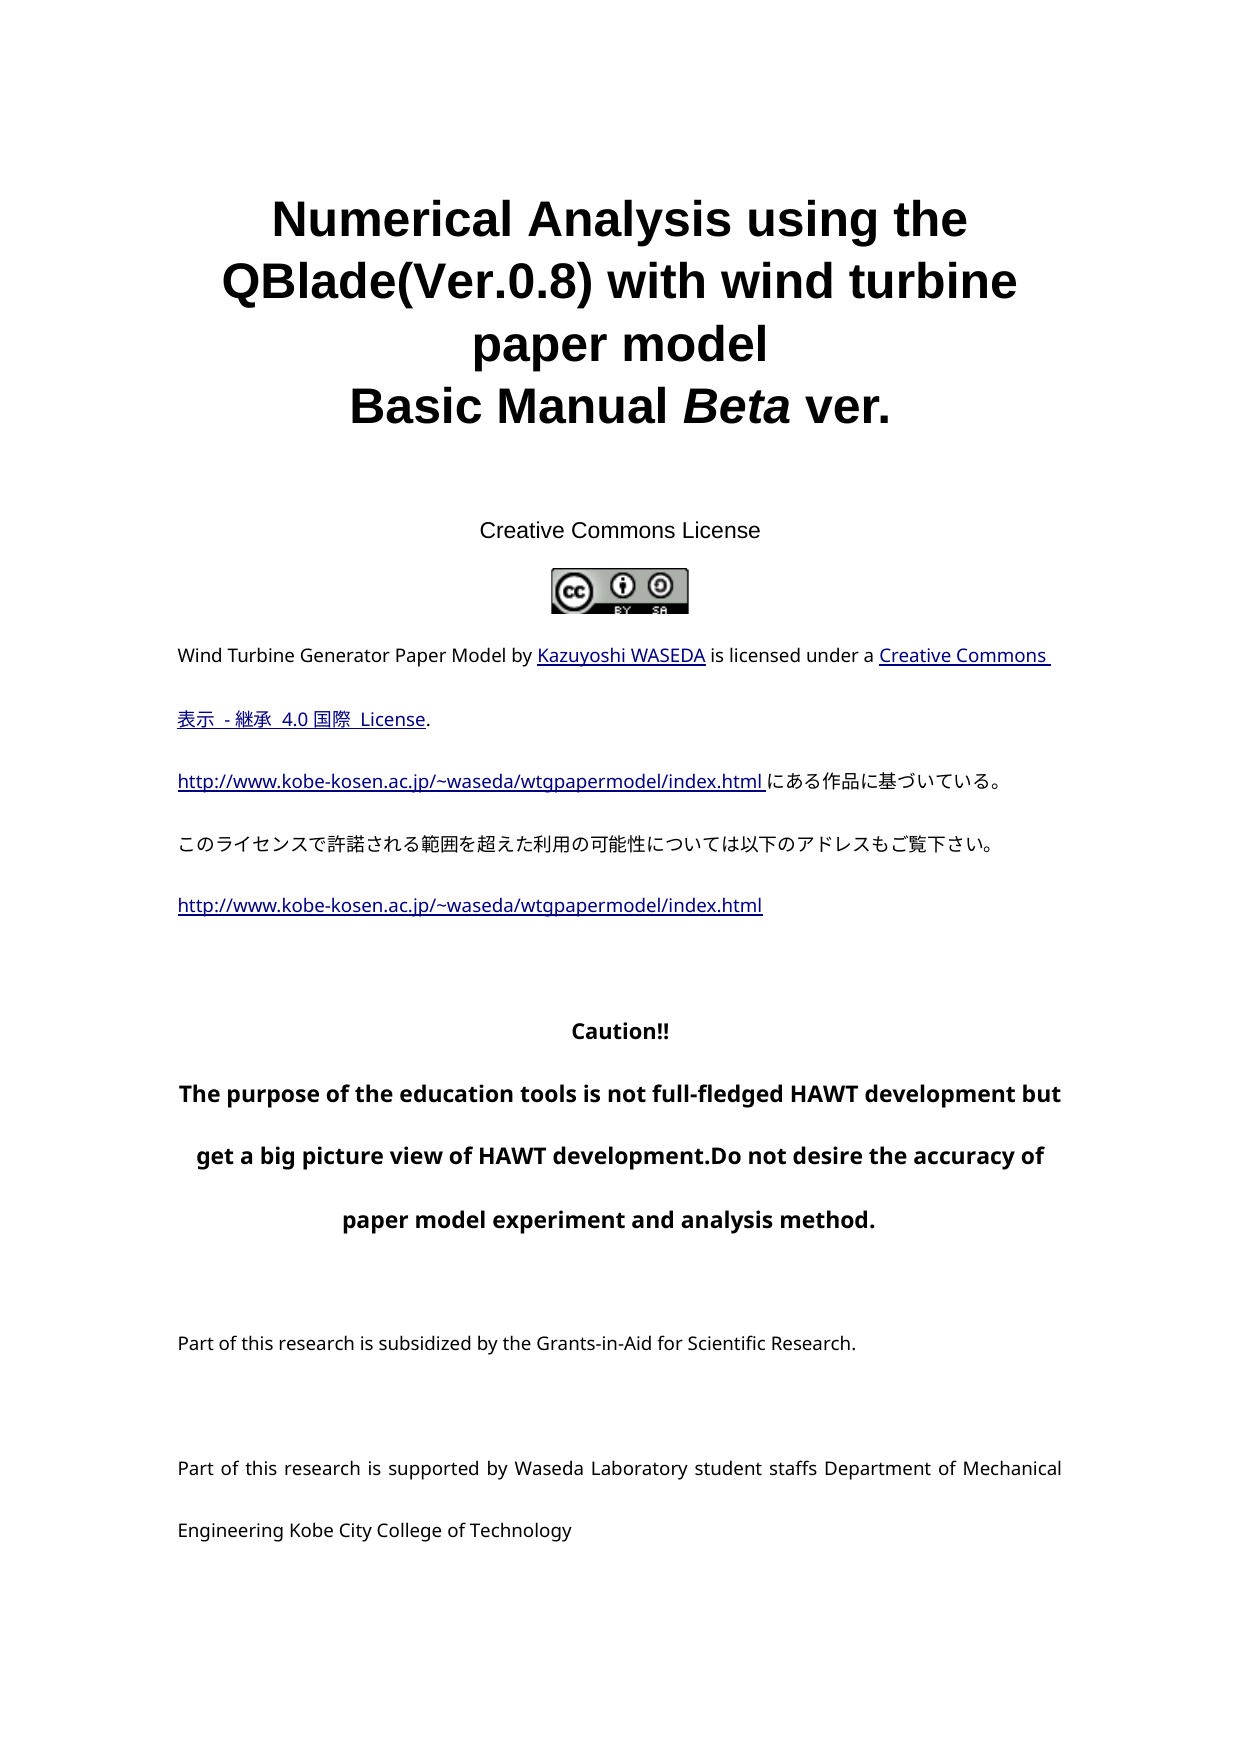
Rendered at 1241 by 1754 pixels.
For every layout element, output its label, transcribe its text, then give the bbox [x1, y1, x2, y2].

text Caution!! [177, 989, 1063, 1051]
text Wind Turbine Generator Paper Model by Kazuyoshi WASEDA is licensed under a Creative Commons 表示 - 継承 4.0 国際 License. http://www.kobe-kosen.ac.jp/~waseda/wtgpapermodel/index.htmlにある作品に基づいている。 このライセンスで許諾される範囲を超えた利用の可能性については以下のアドレスもご覧下さい。 http://www.kobe-kosen.ac.jp/~waseda/wtgpapermodel/index.html [177, 614, 1063, 926]
text Basic Manual Beta ver. [177, 364, 1063, 426]
text Creative Commons License [177, 489, 1063, 551]
text Part of this research is subsidized by the Grants-in-Aid for Scientific Research. [177, 1301, 1063, 1364]
text Numerical Analysis using the QBlade(Ver.0.8) with wind turbine paper model [177, 176, 1063, 364]
text Part of this research is supported by Waseda Laboratory student staffs Department of Mechanical Engineering Kobe City College of Technology [177, 1426, 1063, 1551]
text The purpose of the education tools is not full-fledged HAWT development but get a big picture view of HAWT development.Do not desire the accuracy of paper model experiment and analysis method. [177, 1051, 1063, 1239]
